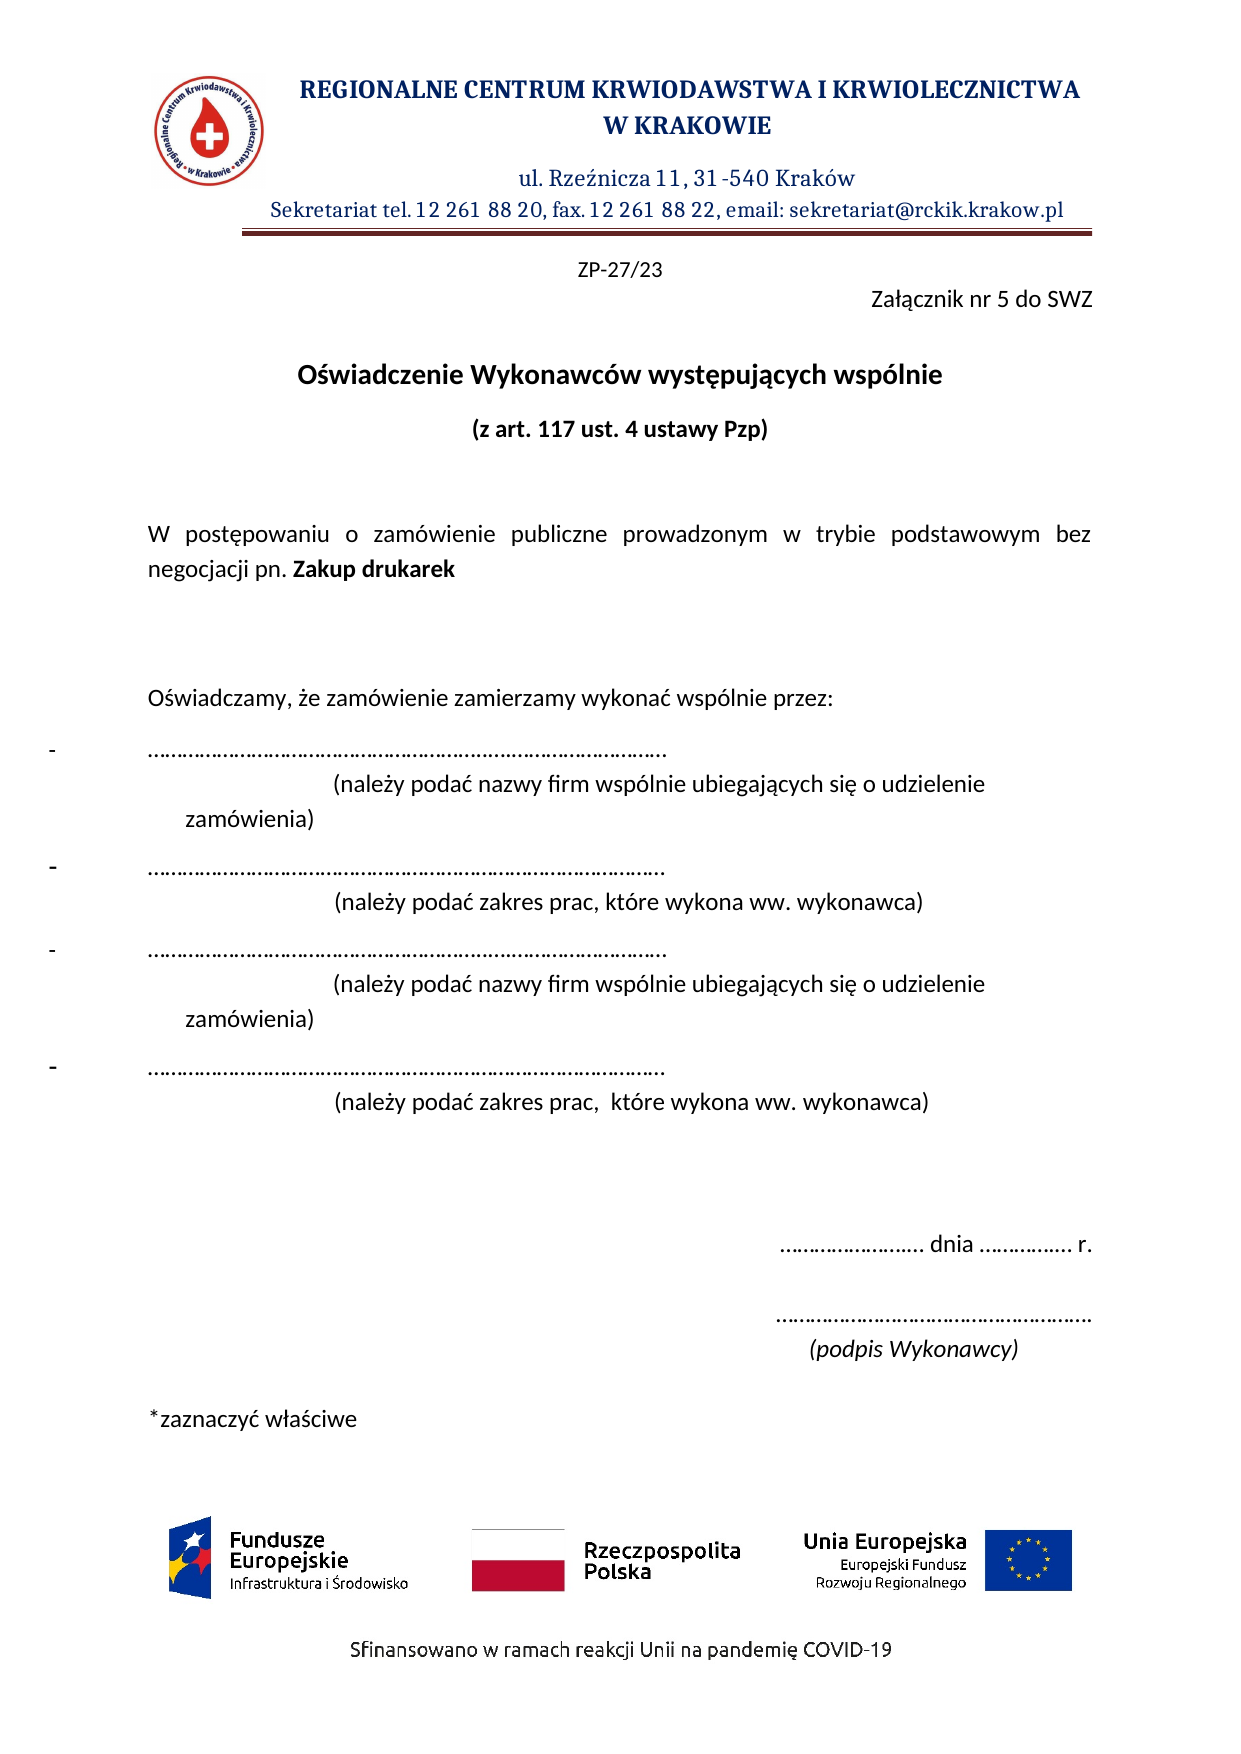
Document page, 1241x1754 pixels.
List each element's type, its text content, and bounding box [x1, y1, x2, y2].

text (należy podać zakres prac, które wykona ww. wykonawca) [161, 1086, 1093, 1117]
text W postępowaniu o zamówienie publiczne prowadzonym w trybie podstawowym bez negocjacji pn. Zakup drukarek [148, 518, 1093, 584]
list ……………………………………………………………………………… [49, 851, 1093, 882]
text ………………………………………………. [148, 1298, 1093, 1329]
text (z art. 117 ust. 4 ustawy Pzp) [148, 413, 1093, 444]
text Oświadczenie Wykonawców występujących wspólnie [148, 356, 1093, 392]
text (należy podać nazwy firm wspólnie ubiegających się o udzielenie zamówienia) [86, 768, 1093, 834]
list …………………………………………………..….……………………… [49, 933, 1093, 964]
text ………………….… dnia ………….… r. [148, 1228, 1093, 1259]
list …………………………………………………..….……………………… [49, 733, 1093, 764]
list ……………………………………………………………………………… [49, 1051, 1093, 1082]
text Załącznik nr 5 do SWZ [148, 283, 1093, 314]
text (podpis Wykonawcy) [664, 1333, 1093, 1364]
text (należy podać nazwy firm wspólnie ubiegających się o udzielenie zamówienia) [86, 968, 1093, 1034]
text (należy podać zakres prac, które wykona ww. wykonawca) [161, 886, 1093, 917]
text *zaznaczyć właściwe [148, 1403, 1093, 1434]
text Oświadczamy, że zamówienie zamierzamy wykonać wspólnie przez: [148, 682, 1093, 712]
